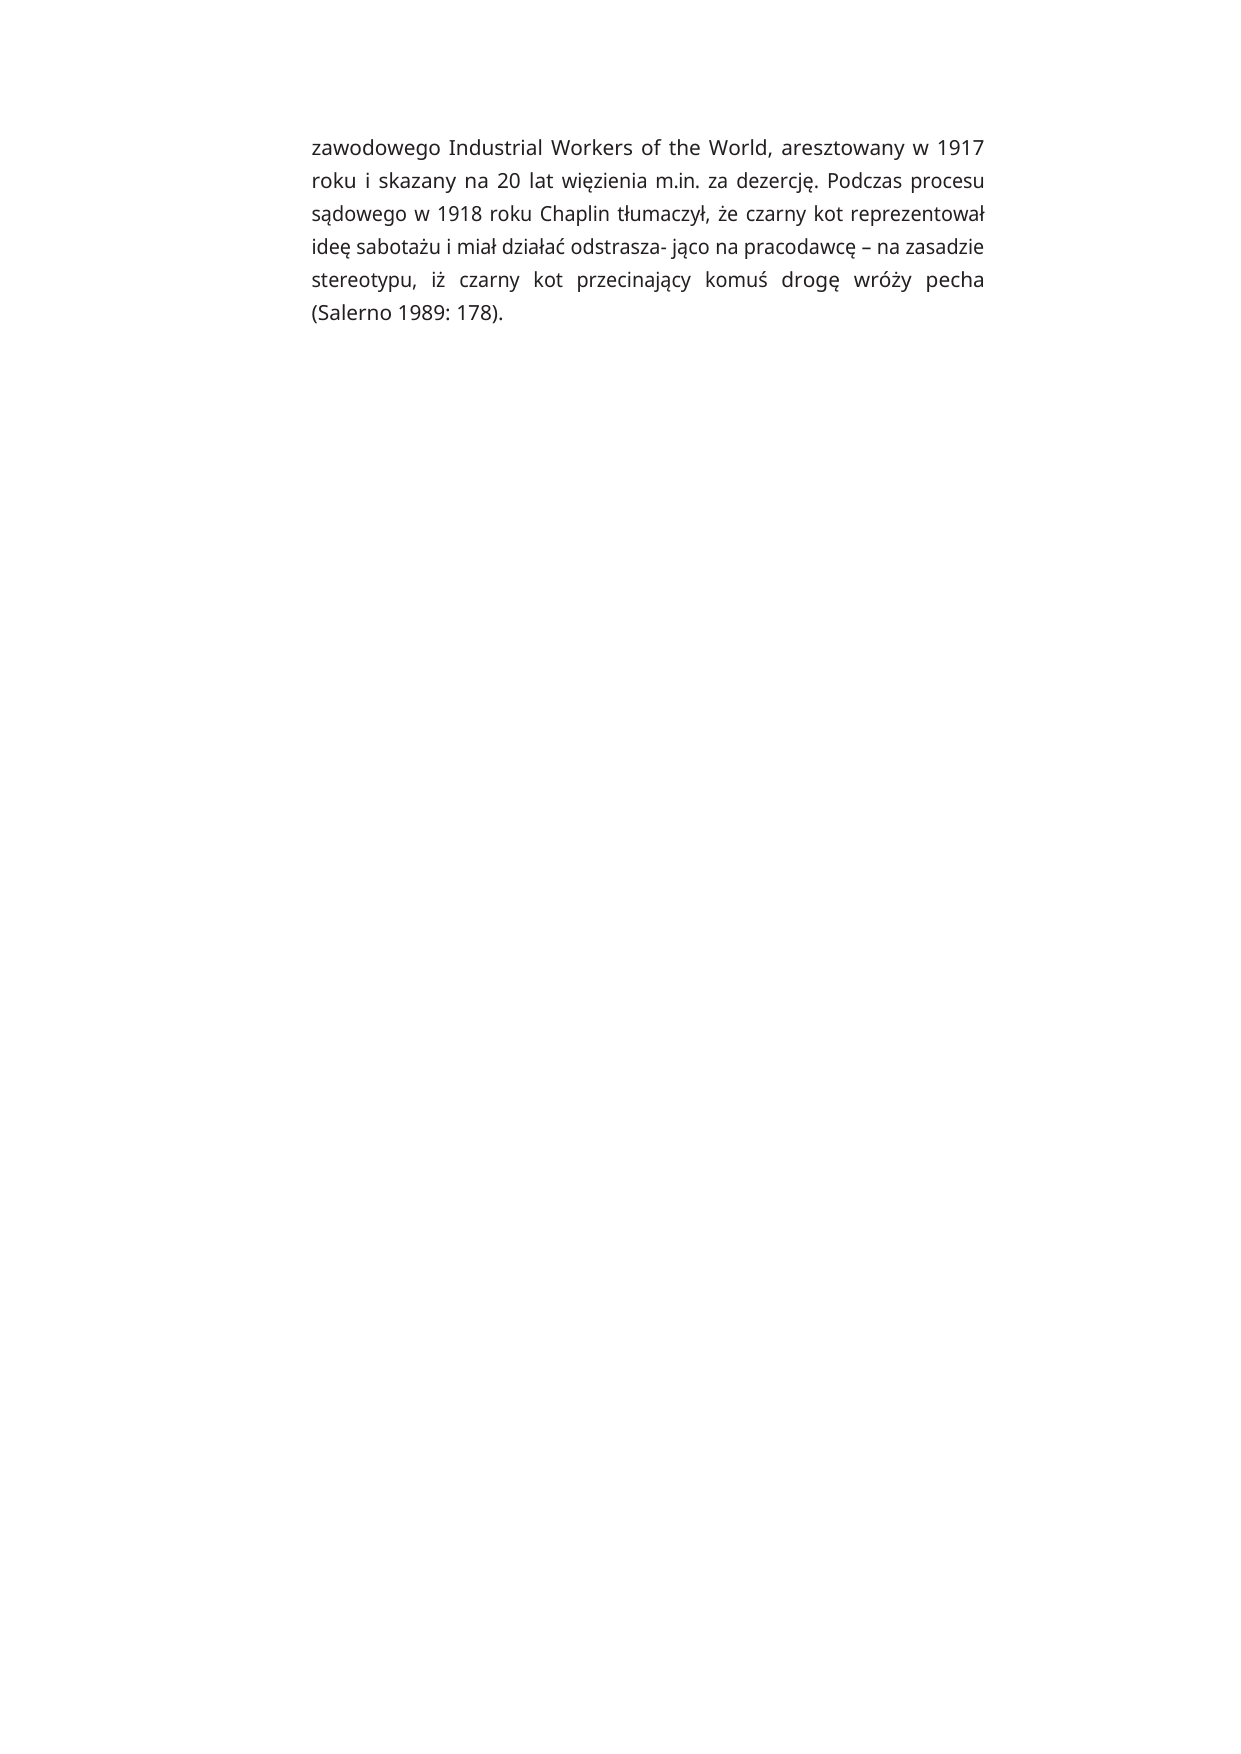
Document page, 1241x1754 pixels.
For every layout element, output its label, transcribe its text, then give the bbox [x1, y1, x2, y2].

text zawodowego Industrial Workers of the World, aresztowany w 1917 roku i skazany na 20 lat więzienia m.in. za dezercję. Podczas procesu sądowego w 1918 roku Chaplin tłumaczył, że czarny kot reprezentował ideę sabotażu i miał działać odstrasza- jąco na pracodawcę – na zasadzie stereotypu, iż czarny kot przecinający komuś drogę wróży pecha (Salerno 1989: 178). [268, 133, 985, 326]
